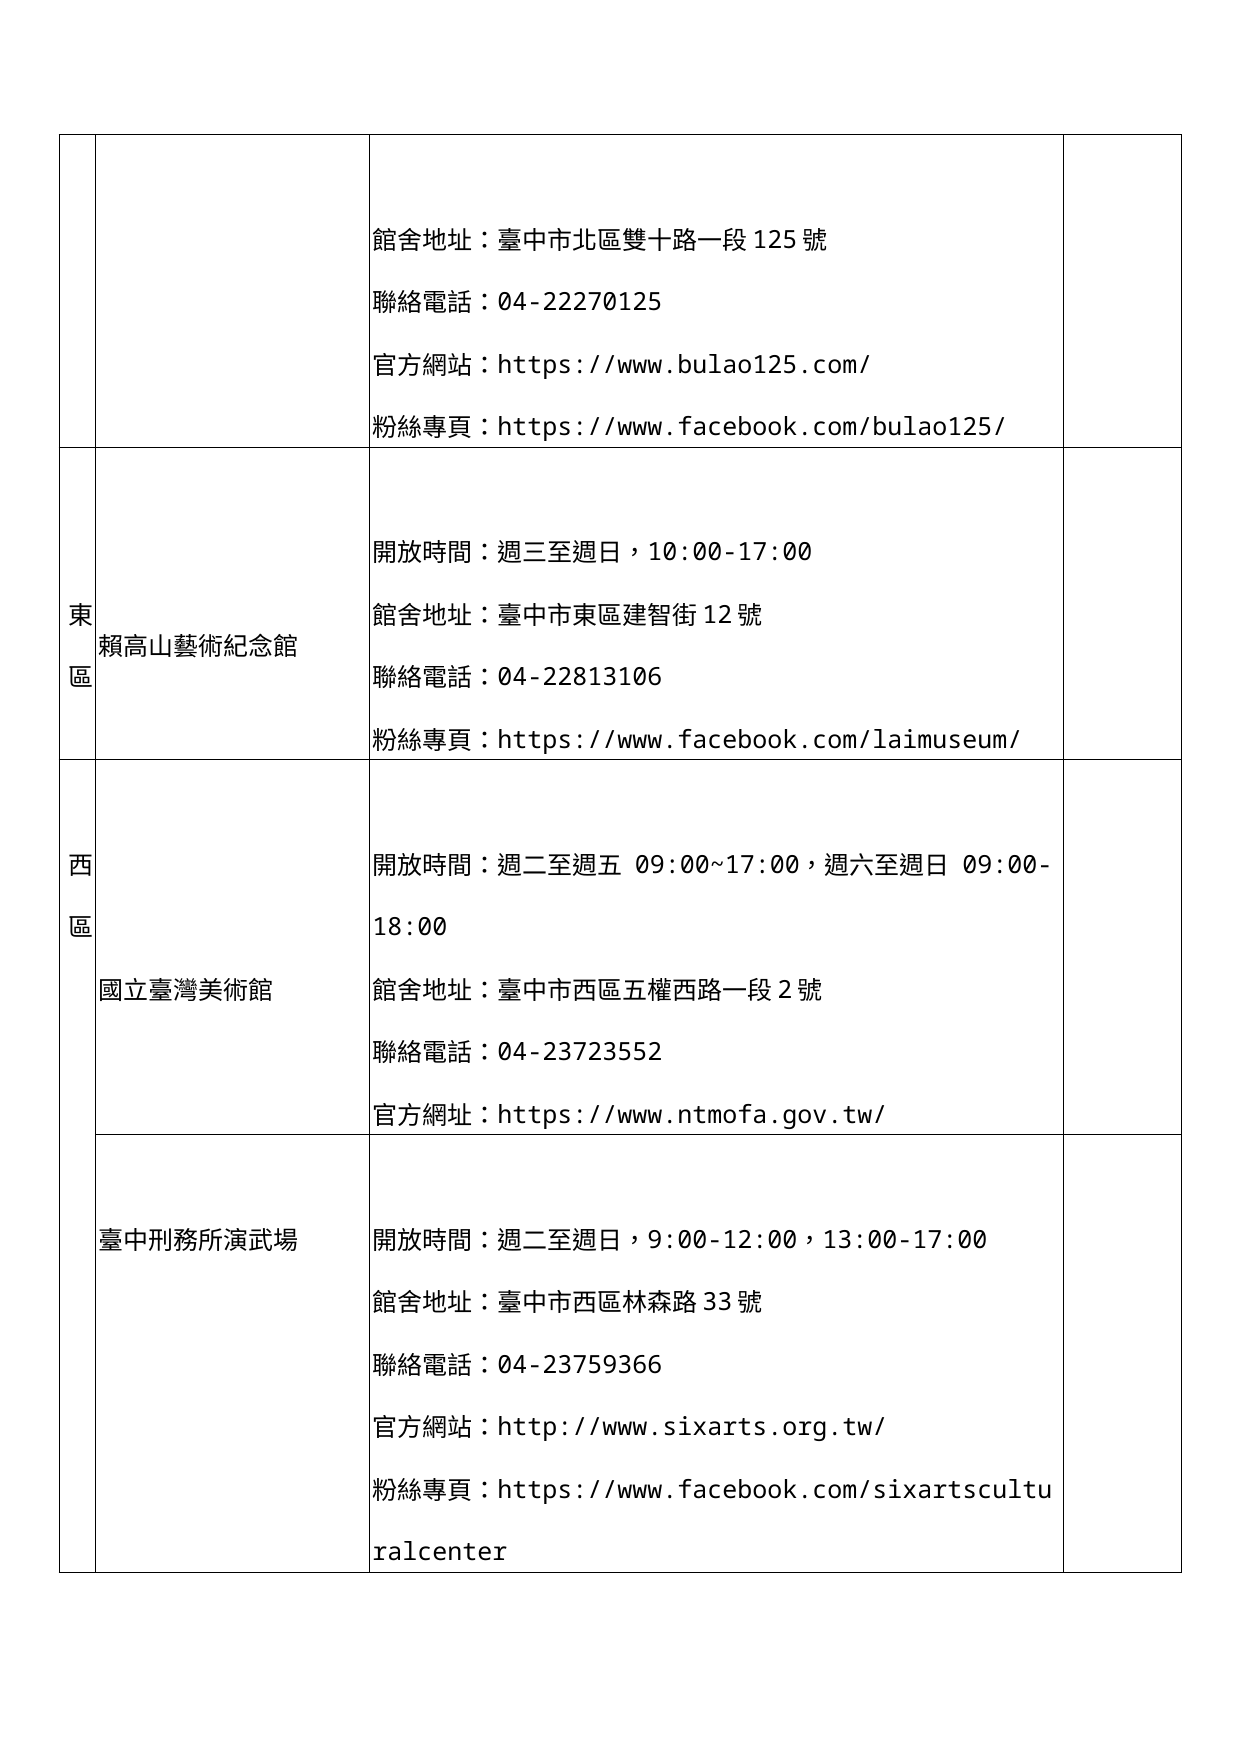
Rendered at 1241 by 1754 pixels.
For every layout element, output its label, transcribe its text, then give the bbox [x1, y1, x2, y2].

table_cell 西區 [60, 760, 95, 1572]
table_cell [1064, 760, 1181, 1134]
table_cell 賴高山藝術紀念館 [96, 448, 369, 759]
table_cell 開放時間：週二至週五 09:00~17:00，週六至週日 09:00-18:00 館舍地址：臺中市西區五權西路一段2號 聯絡電話：04-23723552 官方網址：https://www.ntmofa.gov.tw/ [370, 760, 1063, 1134]
table_cell 東區 [60, 448, 95, 759]
table_cell [60, 135, 95, 447]
table_cell 開放時間：週三至週日，10:00-17:00 館舍地址：臺中市東區建智街12號 聯絡電話：04-22813106 粉絲專頁：https://www.facebook.com/laimuseum/ [370, 448, 1063, 759]
table_cell [1064, 1135, 1181, 1572]
table_cell [96, 135, 369, 447]
table_cell [1064, 135, 1181, 447]
table_cell [1064, 448, 1181, 759]
table_cell 國立臺灣美術館 [96, 760, 369, 1134]
table_cell 開放時間：週二至週日，9:00-12:00，13:00-17:00 館舍地址：臺中市西區林森路33號 聯絡電話：04-23759366 官方網站：http://www.sixarts.org.tw/ 粉絲專頁：https://www.facebook.com/sixartsculturalcenter [370, 1135, 1063, 1572]
table_cell 臺中刑務所演武場 [96, 1135, 369, 1572]
table_cell 館舍地址：臺中市北區雙十路一段125號 聯絡電話：04-22270125 官方網站：https://www.bulao125.com/ 粉絲專頁：https://www.facebook.com/bulao125/ [370, 135, 1063, 447]
